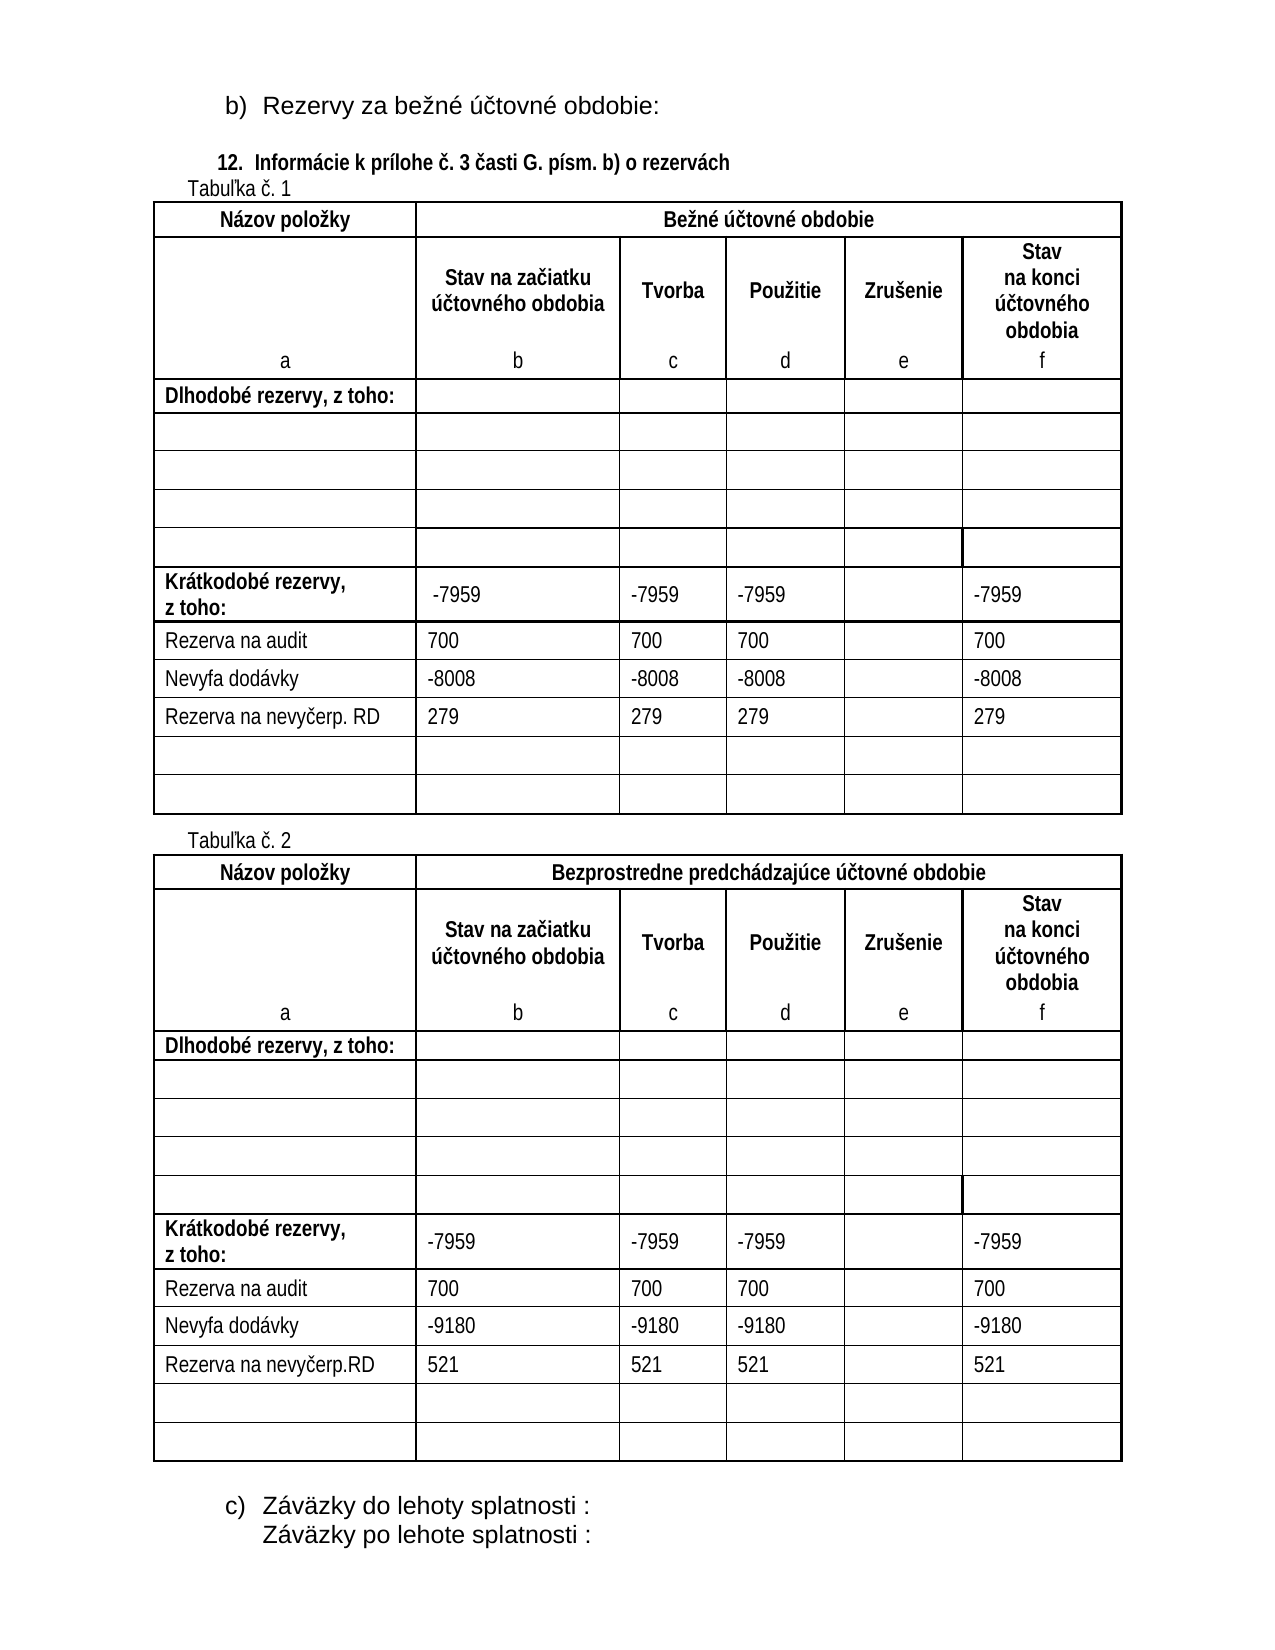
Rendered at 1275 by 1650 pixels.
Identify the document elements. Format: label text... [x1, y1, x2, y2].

table_cell [155, 414, 415, 450]
table_cell [845, 737, 962, 774]
table_cell [155, 775, 415, 812]
table_cell Zrušenie [846, 890, 961, 995]
table_cell -8008 [963, 660, 1120, 697]
table_cell Krátkodobé rezervy, z toho: [155, 1215, 415, 1268]
table_cell [417, 529, 619, 566]
table_cell [963, 1384, 1120, 1422]
table_cell [727, 775, 844, 812]
text b) Rezervy za bežné účtovné obdobie: [225, 91, 1087, 120]
table_cell [620, 1099, 726, 1136]
table_cell 700 [963, 623, 1120, 659]
text Tabuľka č. 1 [187, 175, 1087, 201]
table_cell [620, 490, 726, 527]
table_cell [845, 1099, 962, 1136]
table_cell c [621, 343, 725, 377]
table_cell [155, 1384, 415, 1422]
table_cell Rezerva na audit [155, 623, 415, 659]
table_cell f [964, 343, 1120, 377]
table_cell Použitie [727, 238, 844, 343]
table_cell -9180 [417, 1307, 619, 1345]
table_cell 521 [417, 1346, 619, 1383]
table_cell -9180 [727, 1307, 844, 1345]
table_cell [845, 1307, 962, 1345]
table_cell Tvorba [621, 238, 725, 343]
table_cell a [155, 995, 415, 1030]
table_cell [845, 1137, 962, 1174]
table_cell Zrušenie [846, 238, 961, 343]
table_cell e [846, 343, 961, 377]
table_cell [417, 1061, 619, 1098]
table_cell [845, 529, 961, 566]
table_cell [155, 238, 415, 343]
table_cell f [964, 995, 1120, 1030]
table_cell [155, 1176, 415, 1213]
table_cell [155, 890, 415, 995]
table_cell Stav na začiatku účtovného obdobia [417, 890, 619, 995]
text Tabuľka č. 2 [187, 827, 1087, 853]
table_cell [964, 1176, 1120, 1213]
table_cell [963, 1423, 1120, 1460]
table_cell [620, 1176, 726, 1213]
table_cell 279 [417, 698, 619, 736]
table_cell Tvorba [621, 890, 725, 995]
table_cell [963, 775, 1120, 812]
table_cell -7959 [963, 568, 1120, 620]
table_cell [417, 1099, 619, 1136]
table_cell 700 [417, 623, 619, 659]
table_cell -8008 [620, 660, 726, 697]
table_cell Rezerva na audit [155, 1270, 415, 1306]
table_cell Dlhodobé rezervy, z toho: [155, 380, 415, 412]
table_cell 279 [963, 698, 1120, 736]
table_cell [963, 1137, 1120, 1174]
table_cell Rezerva na nevyčerp. RD [155, 698, 415, 736]
table_cell [417, 775, 619, 812]
table_cell [727, 1032, 844, 1059]
table_cell Dlhodobé rezervy, z toho: [155, 1032, 415, 1059]
table_cell [727, 1061, 844, 1098]
table_cell -7959 [727, 1215, 844, 1268]
table_cell [155, 737, 415, 774]
table_cell [727, 1384, 844, 1422]
table_cell [727, 1137, 844, 1174]
table_cell 700 [417, 1270, 619, 1306]
table_cell [620, 380, 726, 412]
table_cell [727, 451, 844, 489]
table_cell [845, 490, 962, 527]
table_cell [727, 380, 844, 412]
table_cell Rezerva na nevyčerp.RD [155, 1346, 415, 1383]
table_cell [963, 1061, 1120, 1098]
text c) Záväzky do lehoty splatnosti : Záväzky po lehote splatnosti : [225, 1491, 1087, 1548]
table_header Názov položky [155, 856, 415, 888]
table_cell Nevyfa dodávky [155, 660, 415, 697]
table_header Názov položky [155, 203, 415, 236]
table_cell a [155, 343, 415, 377]
table_cell [417, 490, 619, 527]
table_cell 700 [620, 1270, 726, 1306]
table_cell Stav na začiatku účtovného obdobia [417, 238, 619, 343]
table_cell 521 [963, 1346, 1120, 1383]
table_header Bežné účtovné obdobie [417, 203, 1120, 236]
table_cell [727, 737, 844, 774]
table_cell -7959 [963, 1215, 1120, 1268]
table_cell Nevyfa dodávky [155, 1307, 415, 1345]
table_cell [845, 414, 962, 450]
table_cell [727, 1176, 844, 1213]
table_cell -7959 [417, 568, 619, 620]
table_cell [845, 660, 962, 697]
table_cell [845, 451, 962, 489]
table_cell [845, 1032, 962, 1059]
table_cell b [417, 343, 619, 377]
table_cell 521 [727, 1346, 844, 1383]
table_cell [727, 414, 844, 450]
table_cell [620, 1384, 726, 1422]
table_cell [845, 1061, 962, 1098]
table_cell [845, 380, 962, 412]
table_cell [620, 1061, 726, 1098]
table_cell [727, 490, 844, 527]
table_cell Použitie [727, 890, 844, 995]
table_cell [845, 1346, 962, 1383]
table_cell [155, 528, 415, 566]
table_cell 521 [620, 1346, 726, 1383]
table_cell [727, 1099, 844, 1136]
table_cell [727, 529, 844, 566]
table_cell [417, 414, 619, 450]
table_cell d [727, 343, 844, 377]
table_cell [417, 1423, 619, 1460]
table_cell [963, 414, 1120, 450]
table_cell [155, 451, 415, 489]
table_cell [620, 1423, 726, 1460]
table_cell [845, 568, 962, 620]
table_cell -9180 [620, 1307, 726, 1345]
table_cell Krátkodobé rezervy, z toho: [155, 568, 415, 620]
table_cell [963, 380, 1120, 412]
table_cell 700 [620, 623, 726, 659]
table_cell [620, 529, 726, 566]
table_cell [417, 1176, 619, 1213]
table_header Bezprostredne predchádzajúce účtovné obdobie [417, 856, 1120, 888]
table_cell [845, 623, 962, 659]
text 12. Informácie k prílohe č. 3 časti G. písm. b) o rezervách [217, 148, 1087, 175]
table_cell [417, 451, 619, 489]
table_cell [620, 775, 726, 812]
table_cell -7959 [417, 1215, 619, 1268]
table_cell [845, 698, 962, 736]
table_cell [417, 737, 619, 774]
table_cell [620, 737, 726, 774]
table_cell 700 [727, 1270, 844, 1306]
table_cell [963, 1099, 1120, 1136]
table_cell [845, 1270, 962, 1306]
table_cell [620, 414, 726, 450]
table_cell [963, 490, 1120, 527]
table_cell [155, 490, 415, 527]
table_cell [620, 451, 726, 489]
table_cell -8008 [417, 660, 619, 697]
table_cell Stav na konci účtovného obdobia [964, 890, 1120, 995]
table_cell e [846, 995, 961, 1030]
table_cell [417, 1384, 619, 1422]
table_cell [727, 1423, 844, 1460]
table_cell [845, 1384, 962, 1422]
table_cell -7959 [727, 568, 844, 620]
table_cell [845, 1215, 962, 1268]
table_cell [963, 737, 1120, 774]
table_cell 279 [727, 698, 844, 736]
table_cell 700 [963, 1270, 1120, 1306]
table_cell [620, 1032, 726, 1059]
table_cell 700 [727, 623, 844, 659]
table_cell -7959 [620, 1215, 726, 1268]
table_cell -7959 [620, 568, 726, 620]
table_cell [963, 451, 1120, 489]
table_cell [845, 1176, 961, 1213]
table_cell c [621, 995, 725, 1030]
table_cell -8008 [727, 660, 844, 697]
table_cell [417, 1032, 619, 1059]
table_cell [845, 775, 962, 812]
table_cell [620, 1137, 726, 1174]
table_cell [155, 1099, 415, 1136]
table_cell [417, 380, 619, 412]
table_cell Stav na konci účtovného obdobia [964, 238, 1120, 343]
table_cell [845, 1423, 962, 1460]
table_cell [155, 1137, 415, 1174]
table_cell [155, 1061, 415, 1098]
table_cell d [727, 995, 844, 1030]
table_cell 279 [620, 698, 726, 736]
table_cell [155, 1423, 415, 1460]
table_cell [963, 1032, 1120, 1059]
table_cell [417, 1137, 619, 1174]
table_cell -9180 [963, 1307, 1120, 1345]
table_cell [964, 529, 1120, 566]
table_cell b [417, 995, 619, 1030]
